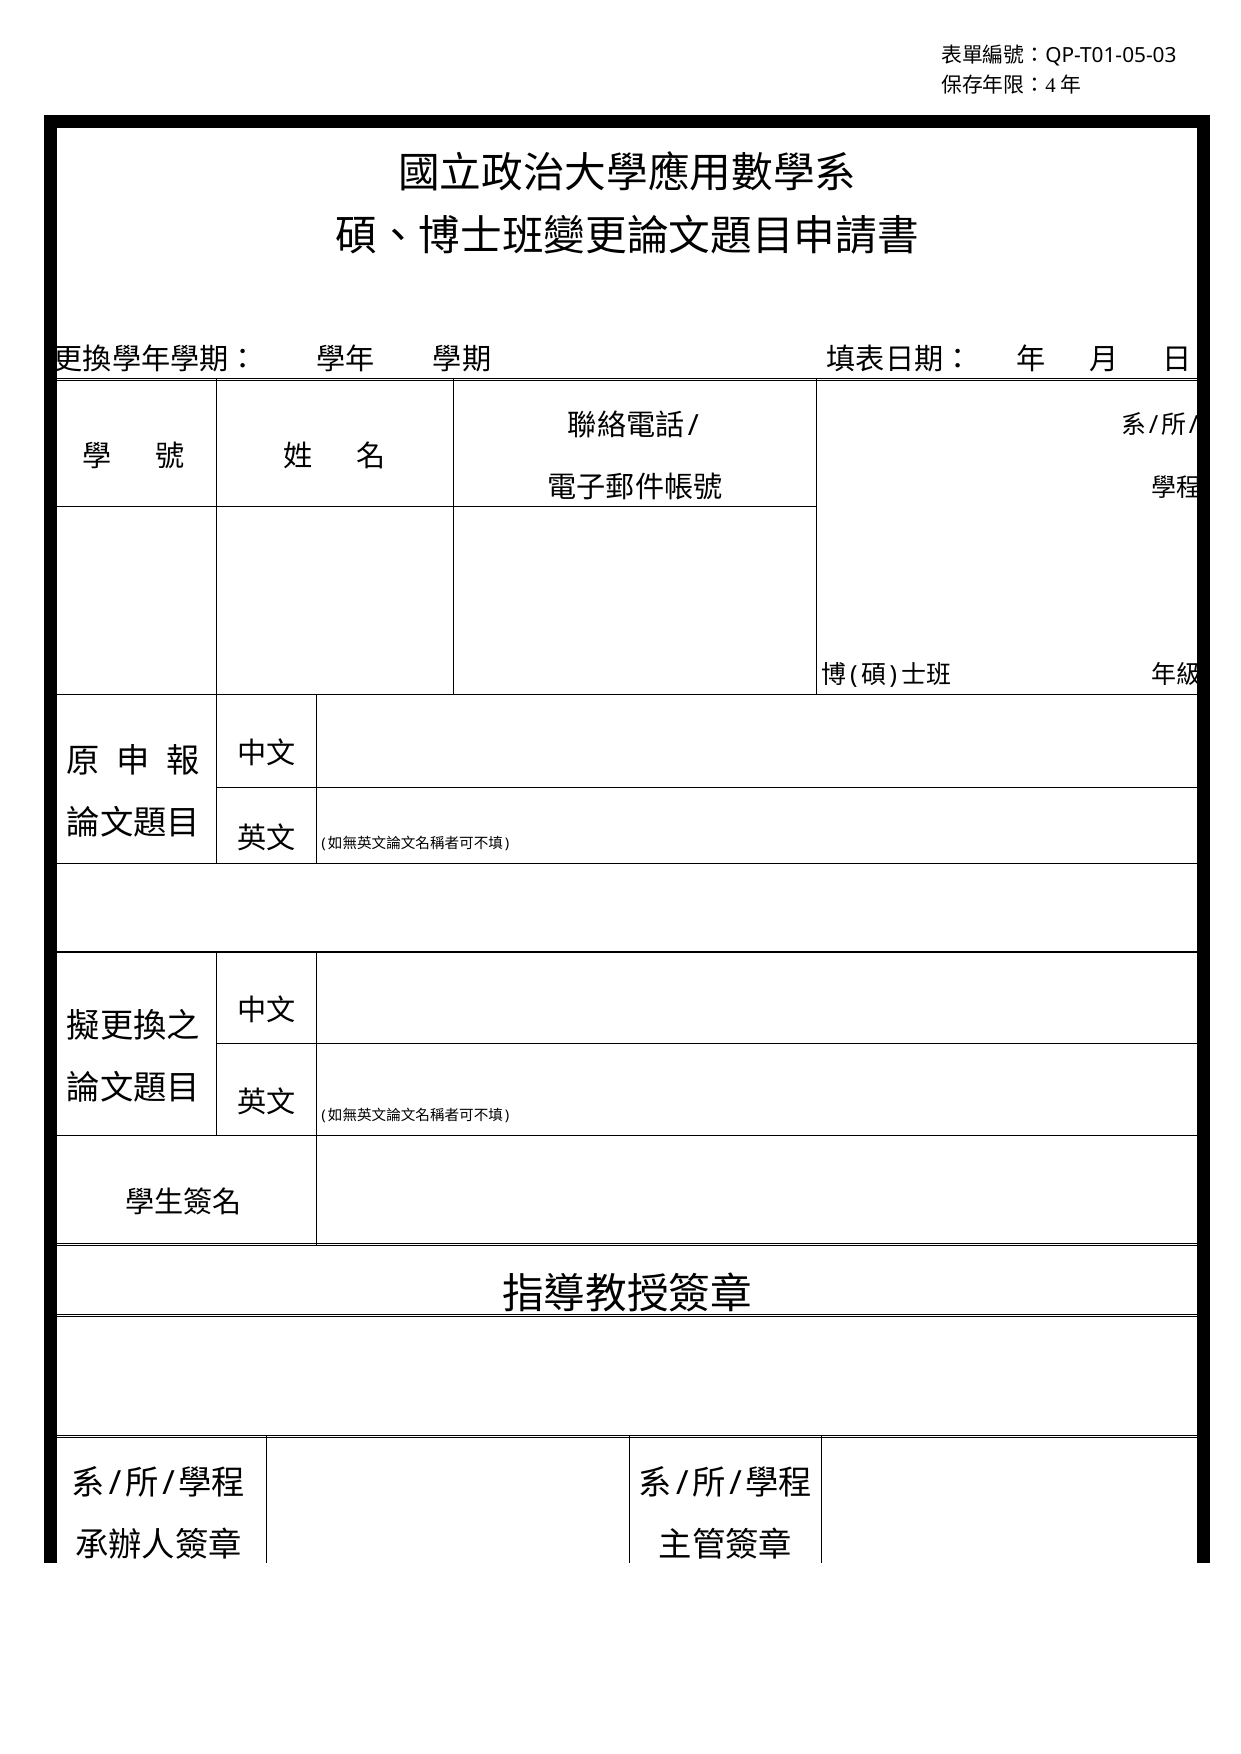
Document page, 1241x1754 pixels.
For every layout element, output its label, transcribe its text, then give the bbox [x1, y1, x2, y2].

table_cell 聯絡電話/ 電子郵件帳號 [454, 381, 816, 506]
table_cell 中文 [217, 953, 316, 1043]
table_cell 指導教授簽章 [57, 1246, 1197, 1314]
table_header 國立政治大學應用數學系 碩、博士班變更論文題目申請書 更換學年學期： 學年 學期 填表日期： 年 月 日 [57, 128, 1197, 378]
table_cell 學生簽名 [57, 1136, 316, 1242]
table_cell [57, 864, 1197, 951]
table_cell 英文 [217, 1044, 316, 1135]
table_cell [217, 507, 453, 693]
table_cell [317, 1136, 1197, 1242]
table_cell 系/所/學程 博(碩)士班 年級 [817, 381, 1197, 693]
table_cell (如無英文論文名稱者可不填) [317, 1044, 1197, 1135]
table_cell [317, 695, 1197, 787]
table_cell (如無英文論文名稱者可不填) [317, 788, 1197, 863]
table_cell [454, 507, 816, 693]
table_cell [57, 507, 216, 693]
table_cell 學 號 [57, 381, 216, 506]
table_cell 系/所/學程 主管簽章 [630, 1438, 821, 1563]
table_cell [317, 953, 1197, 1043]
table_cell 擬更換之論文題目 [57, 953, 216, 1135]
table_cell 系/所/學程 承辦人簽章 [57, 1438, 266, 1563]
table_cell 原 申 報 論文題目 [57, 695, 216, 863]
table_cell [267, 1438, 629, 1563]
table_cell [822, 1438, 1197, 1563]
table_cell 姓 名 [217, 381, 453, 506]
table_cell [57, 1317, 1197, 1435]
table_cell 中文 [217, 695, 316, 787]
table_cell 英文 [217, 788, 316, 863]
